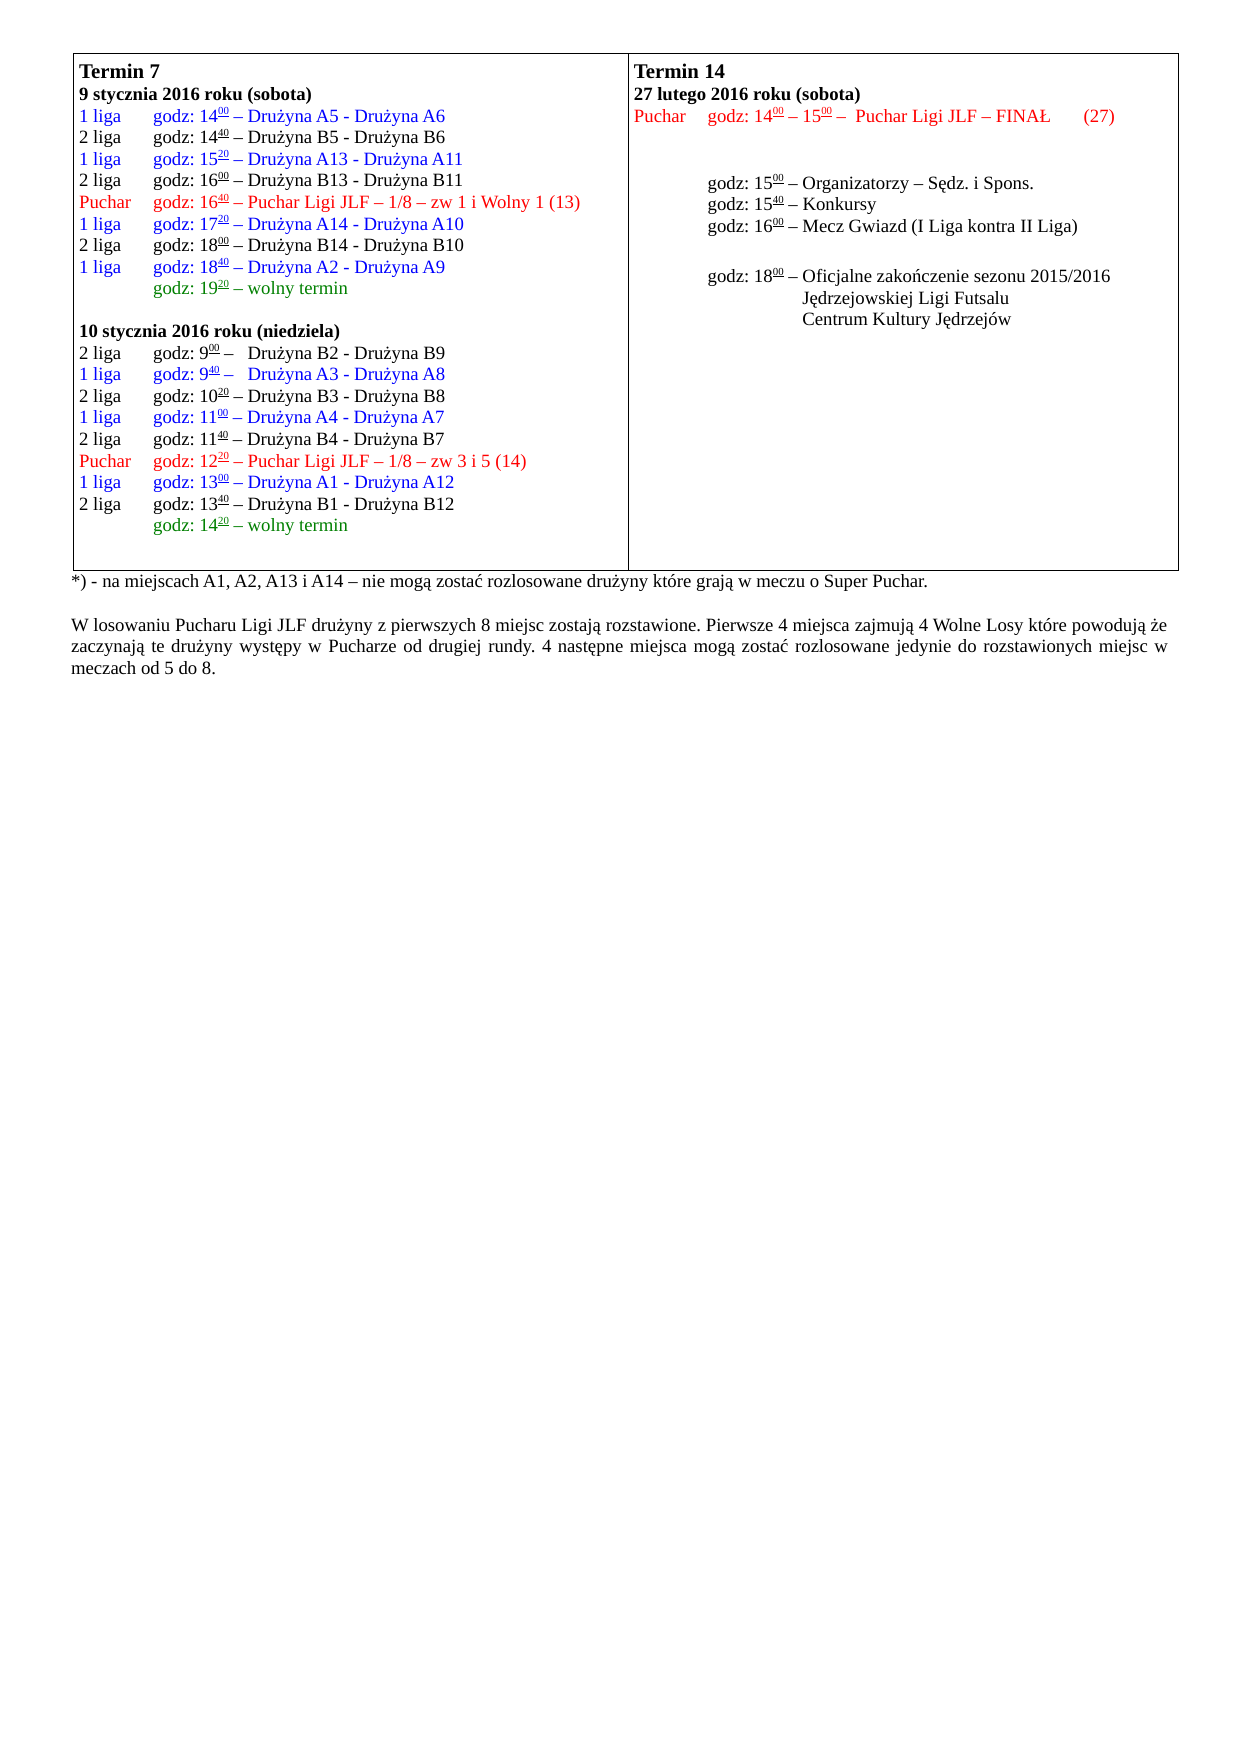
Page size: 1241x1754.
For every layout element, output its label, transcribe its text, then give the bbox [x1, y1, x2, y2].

table_header Termin 7 9 stycznia 2016 roku (sobota) 1 liga godz: 1400 – Drużyna A5 - Drużyna A6 2 liga godz: 1440 – Drużyna B5 - Drużyna B6 1 liga godz: 1520 – Drużyna A13 - Drużyna A11 2 liga godz: 1600 – Drużyna B13 - Drużyna B11 Puchar godz: 1640 – Puchar Ligi JLF – 1/8 – zw 1 i Wolny 1 (13) 1 liga godz: 1720 – Drużyna A14 - Drużyna A10 2 liga godz: 1800 – Drużyna B14 - Drużyna B10 1 liga godz: 1840 – Drużyna A2 - Drużyna A9 godz: 1920 – wolny termin 10 stycznia 2016 roku (niedziela) 2 liga godz: 900 – Drużyna B2 - Drużyna B9 1 liga godz: 940 – Drużyna A3 - Drużyna A8 2 liga godz: 1020 – Drużyna B3 - Drużyna B8 1 liga godz: 1100 – Drużyna A4 - Drużyna A7 2 liga godz: 1140 – Drużyna B4 - Drużyna B7 Puchar godz: 1220 – Puchar Ligi JLF – 1/8 – zw 3 i 5 (14) 1 liga godz: 1300 – Drużyna A1 - Drużyna A12 2 liga godz: 1340 – Drużyna B1 - Drużyna B12 godz: 1420 – wolny termin [74, 54, 628, 570]
table_header Termin 14 27 lutego 2016 roku (sobota) Puchar godz: 1400 – 1500 – Puchar Ligi JLF – FINAŁ (27) godz: 1500 – Organizatorzy – Sędz. i Spons. godz: 1540 – Konkursy godz: 1600 – Mecz Gwiazd (I Liga kontra II Liga) godz: 1800 – Oficjalne zakończenie sezonu 2015/2016 Jędrzejowskiej Ligi Futsalu Centrum Kultury Jędrzejów [629, 54, 1178, 570]
text W losowaniu Pucharu Ligi JLF drużyny z pierwszych 8 miejsc zostają rozstawione. Pierwsze 4 miejsca zajmują 4 Wolne Losy które powodują że zaczynają te drużyny występy w Pucharze od drugiej rundy. 4 następne miejsca mogą zostać rozlosowane jedynie do rozstawionych miejsc w meczach od 5 do 8. [71, 613, 1169, 678]
text *) - na miejscach A1, A2, A13 i A14 – nie mogą zostać rozlosowane drużyny które grają w meczu o Super Puchar. [71, 570, 1169, 592]
